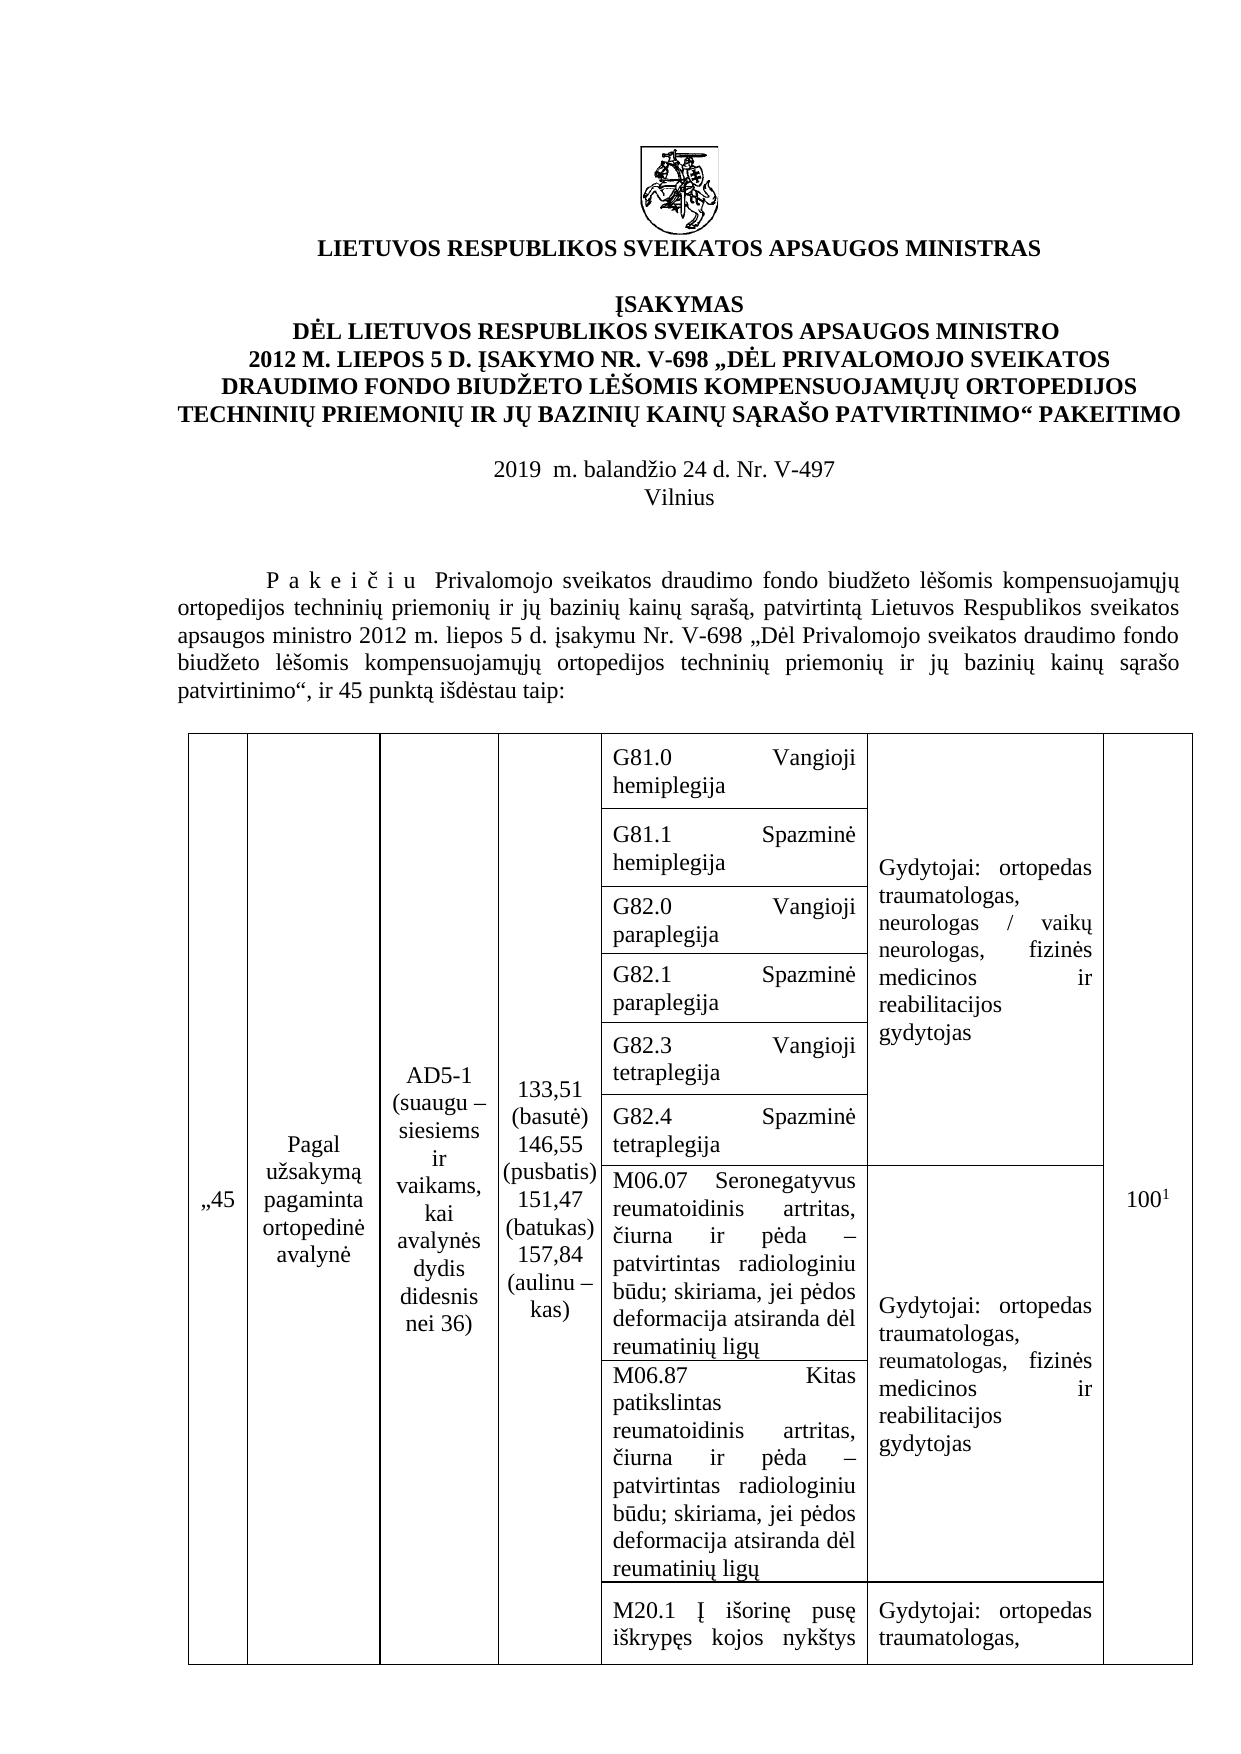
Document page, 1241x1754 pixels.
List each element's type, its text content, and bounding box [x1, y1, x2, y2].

table_cell G81.1 Spazminė hemiplegija [602, 809, 867, 886]
text 2019 m. balandžio 24 d. Nr. V-497 [177, 455, 1181, 483]
table_cell M20.1 Į išorinę pusę iškrypęs kojos nykštys [602, 1583, 867, 1664]
table_cell Gydytojai: ortopedas traumatologas, reumatologas, fizinės medicinos ir reabilitacijos gydytojas [868, 1166, 1103, 1581]
text LIETUVOS RESPUBLIKOS SVEIKATOS APSAUGOS MINISTRAS [177, 234, 1181, 262]
table_cell M06.07 Seronegatyvus reumatoidinis artritas, čiurna ir pėda – patvirtintas radiologiniu būdu; skiriama, jei pėdos deformacija atsiranda dėl reumatinių ligų [602, 1166, 867, 1359]
text DĖL LIETUVOS RESPUBLIKOS SVEIKATOS APSAUGOS MINISTRO [177, 317, 1181, 345]
table_cell G82.3 Vangioji tetraplegija [602, 1023, 867, 1093]
text 2012 M. LIEPOS 5 D. ĮSAKYMO NR. V-698 „DĖL PRIVALOMOJO SVEIKATOS DRAUDIMO FONDO BIUDŽETO LĖŠOMIS KOMPENSUOJAMŲJŲ ORTOPEDIJOS TECHNINIŲ PRIEMONIŲ IR JŲ BAZINIŲ KAINŲ SĄRAŠO PATVIRTINIMO“ PAKEITIMO [177, 345, 1181, 428]
text ĮSAKYMAS [177, 289, 1181, 317]
table_header G81.0 Vangioji hemiplegija [602, 734, 867, 808]
table_header Gydytojai: ortopedas traumatologas, neurologas / vaikų neurologas, fizinės medicinos ir reabilitacijos gydytojas [868, 734, 1103, 1165]
table_cell G82.1 Spazminė paraplegija [602, 954, 867, 1022]
text P a k e i č i u Privalomojo sveikatos draudimo fondo biudžeto lėšomis kompensuojamųjų ortopedijos techninių priemonių ir jų bazinių kainų sąrašą, patvirtintą Lietuvos Respublikos sveikatos apsaugos ministro 2012 m. liepos 5 d. įsakymu Nr. V-698 „Dėl Privalomojo sveikatos draudimo fondo biudžeto lėšomis kompensuojamųjų ortopedijos techninių priemonių ir jų bazinių kainų sąrašo patvirtinimo“, ir 45 punktą išdėstau taip: [177, 566, 1181, 704]
table_header 1001 [1104, 734, 1192, 1664]
table_header 133,51 (basutė) 146,55 (pusbatis) 151,47 (batukas) 157,84 (aulinu –kas) [499, 734, 601, 1664]
table_cell M06.87 Kitas patikslintas reumatoidinis artritas, čiurna ir pėda – patvirtintas radiologiniu būdu; skiriama, jei pėdos deformacija atsiranda dėl reumatinių ligų [602, 1361, 867, 1581]
table_cell G82.4 Spazminė tetraplegija [602, 1095, 867, 1165]
table_header „45 [189, 734, 247, 1664]
table_cell G82.0 Vangioji paraplegija [602, 887, 867, 953]
text Vilnius [177, 483, 1181, 510]
table_header Pagal užsakymą pagaminta ortopedinė avalynė [248, 734, 379, 1664]
table_header AD5-1 (suaugu –siesiems ir vaikams, kai avalynės dydis didesnis nei 36) [381, 734, 498, 1664]
table_cell Gydytojai: ortopedas traumatologas, [868, 1583, 1103, 1664]
